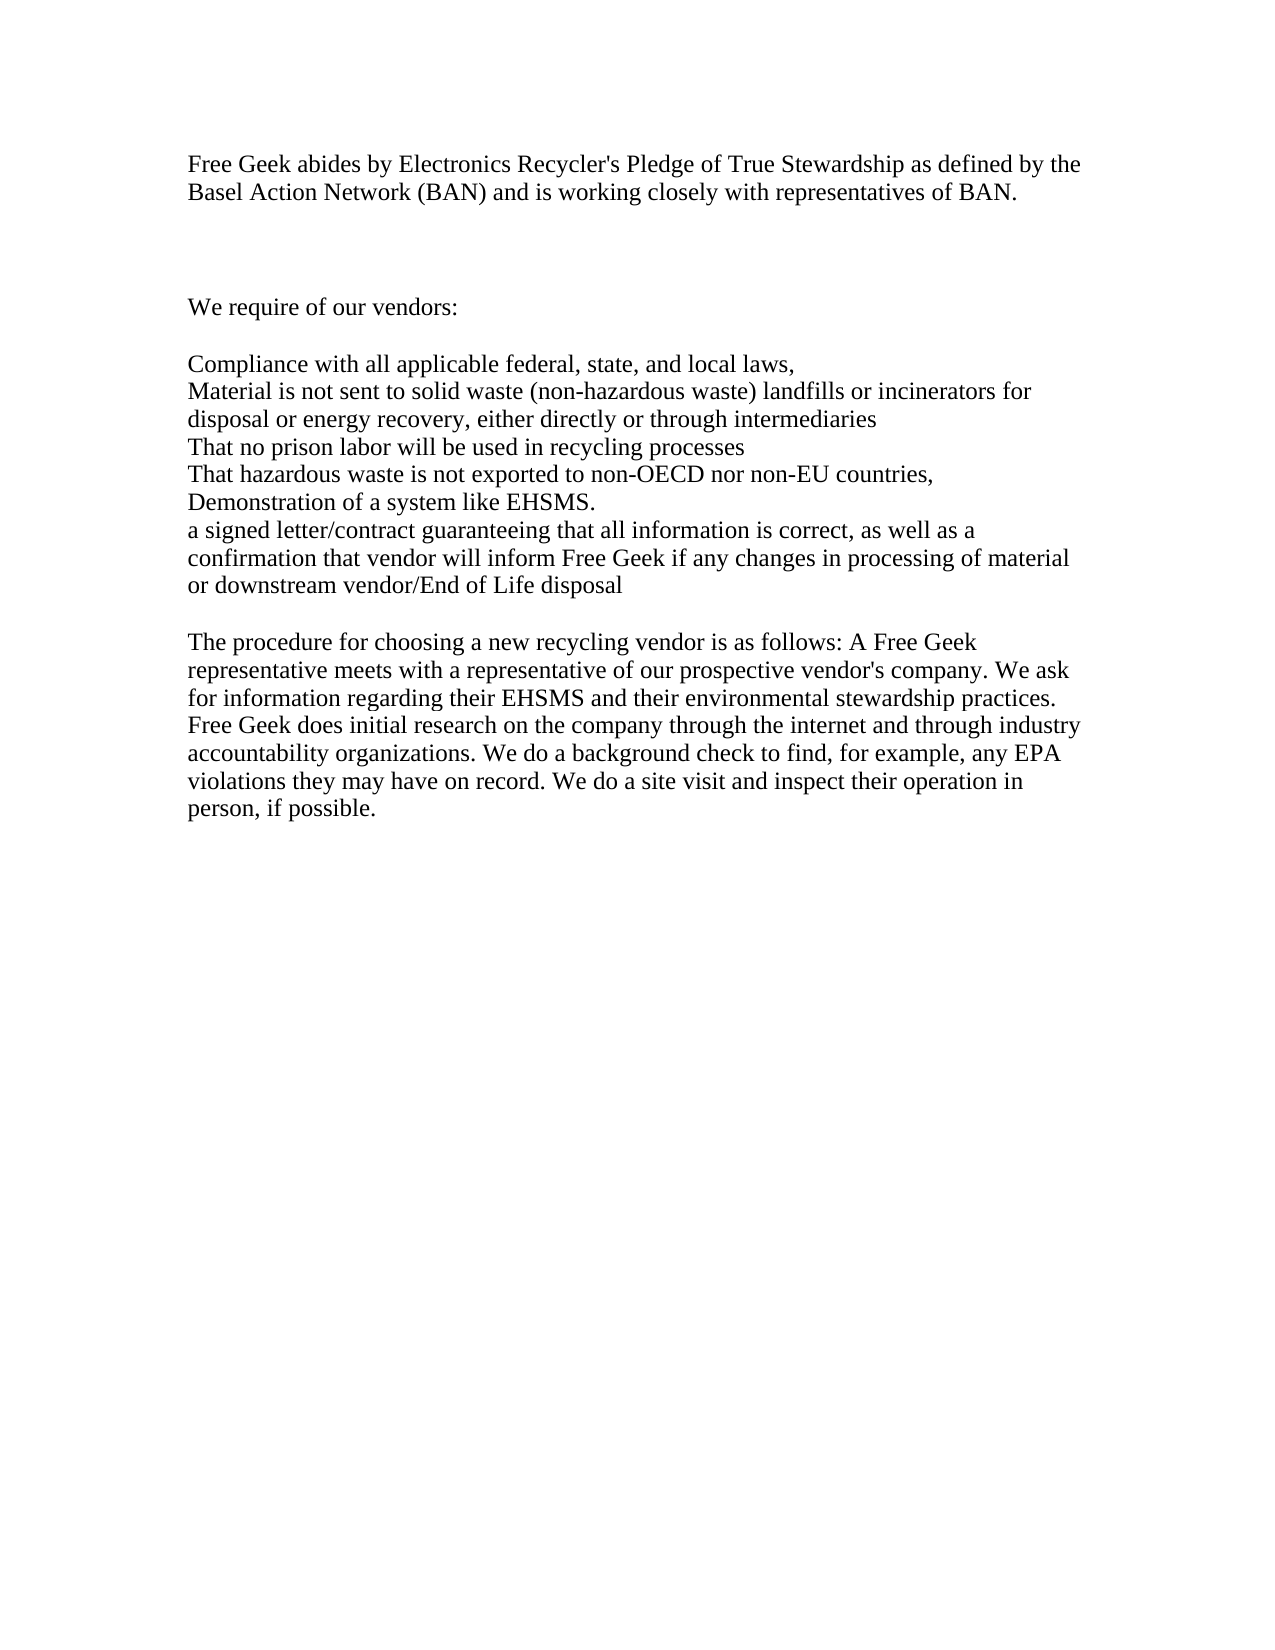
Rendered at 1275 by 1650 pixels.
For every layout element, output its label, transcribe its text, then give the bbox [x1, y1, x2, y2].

text The procedure for choosing a new recycling vendor is as follows: A Free Geek representative meets with a representative of our prospective vendor's company. We ask for information regarding their EHSMS and their environmental stewardship practices. Free Geek does initial research on the company through the internet and through industry accountability organizations. We do a background check to find, for example, any EPA violations they may have on record. We do a site visit and inspect their operation in person, if possible. [187, 739, 1087, 851]
text That no prison labor will be used in recycling processes [751, 433, 1087, 461]
text That hazardous waste is not exported to non-OECD nor non-EU countries, [940, 461, 1087, 488]
text We require of our vendors: [464, 293, 1087, 321]
text Demonstration of a system like EHSMS. [602, 488, 1087, 516]
text Material is not sent to solid waste (non-hazardous waste) landfills or incinerators for disposal or energy recovery, either directly or through intermediaries [187, 377, 1087, 433]
text Compliance with all applicable federal, state, and local laws, [801, 350, 1087, 377]
text a signed letter/contract guaranteeing that all information is correct, as well as a confirmation that vendor will inform Free Geek if any changes in processing of material or downstream vendor/End of Life disposal [629, 516, 1087, 599]
